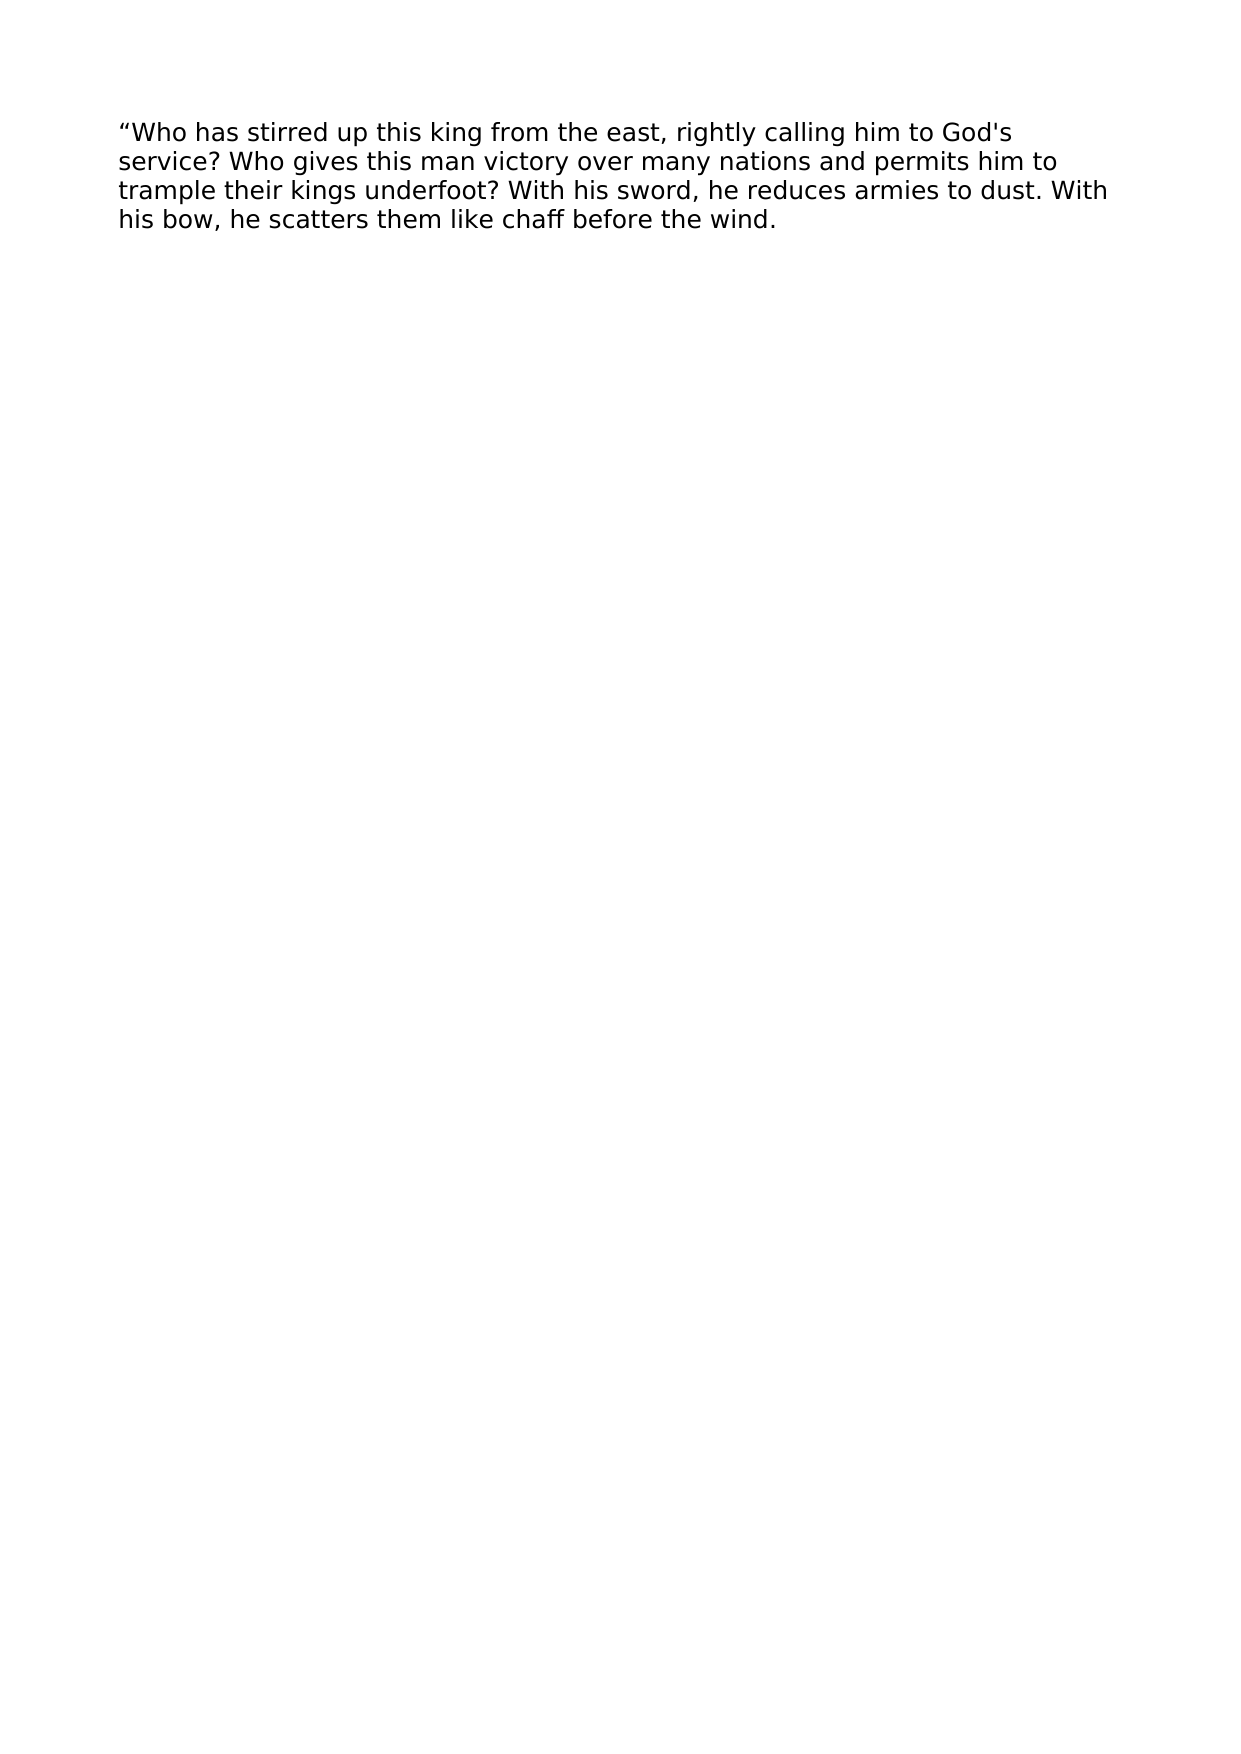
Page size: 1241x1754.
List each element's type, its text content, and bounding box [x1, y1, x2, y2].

text “Who has stirred up this king from the east, rightly calling him to God's service? Who gives this man victory over many nations and permits him to trample their kings underfoot? With his sword, he reduces armies to dust. With his bow, he scatters them like chaff before the wind. [118, 118, 1122, 235]
